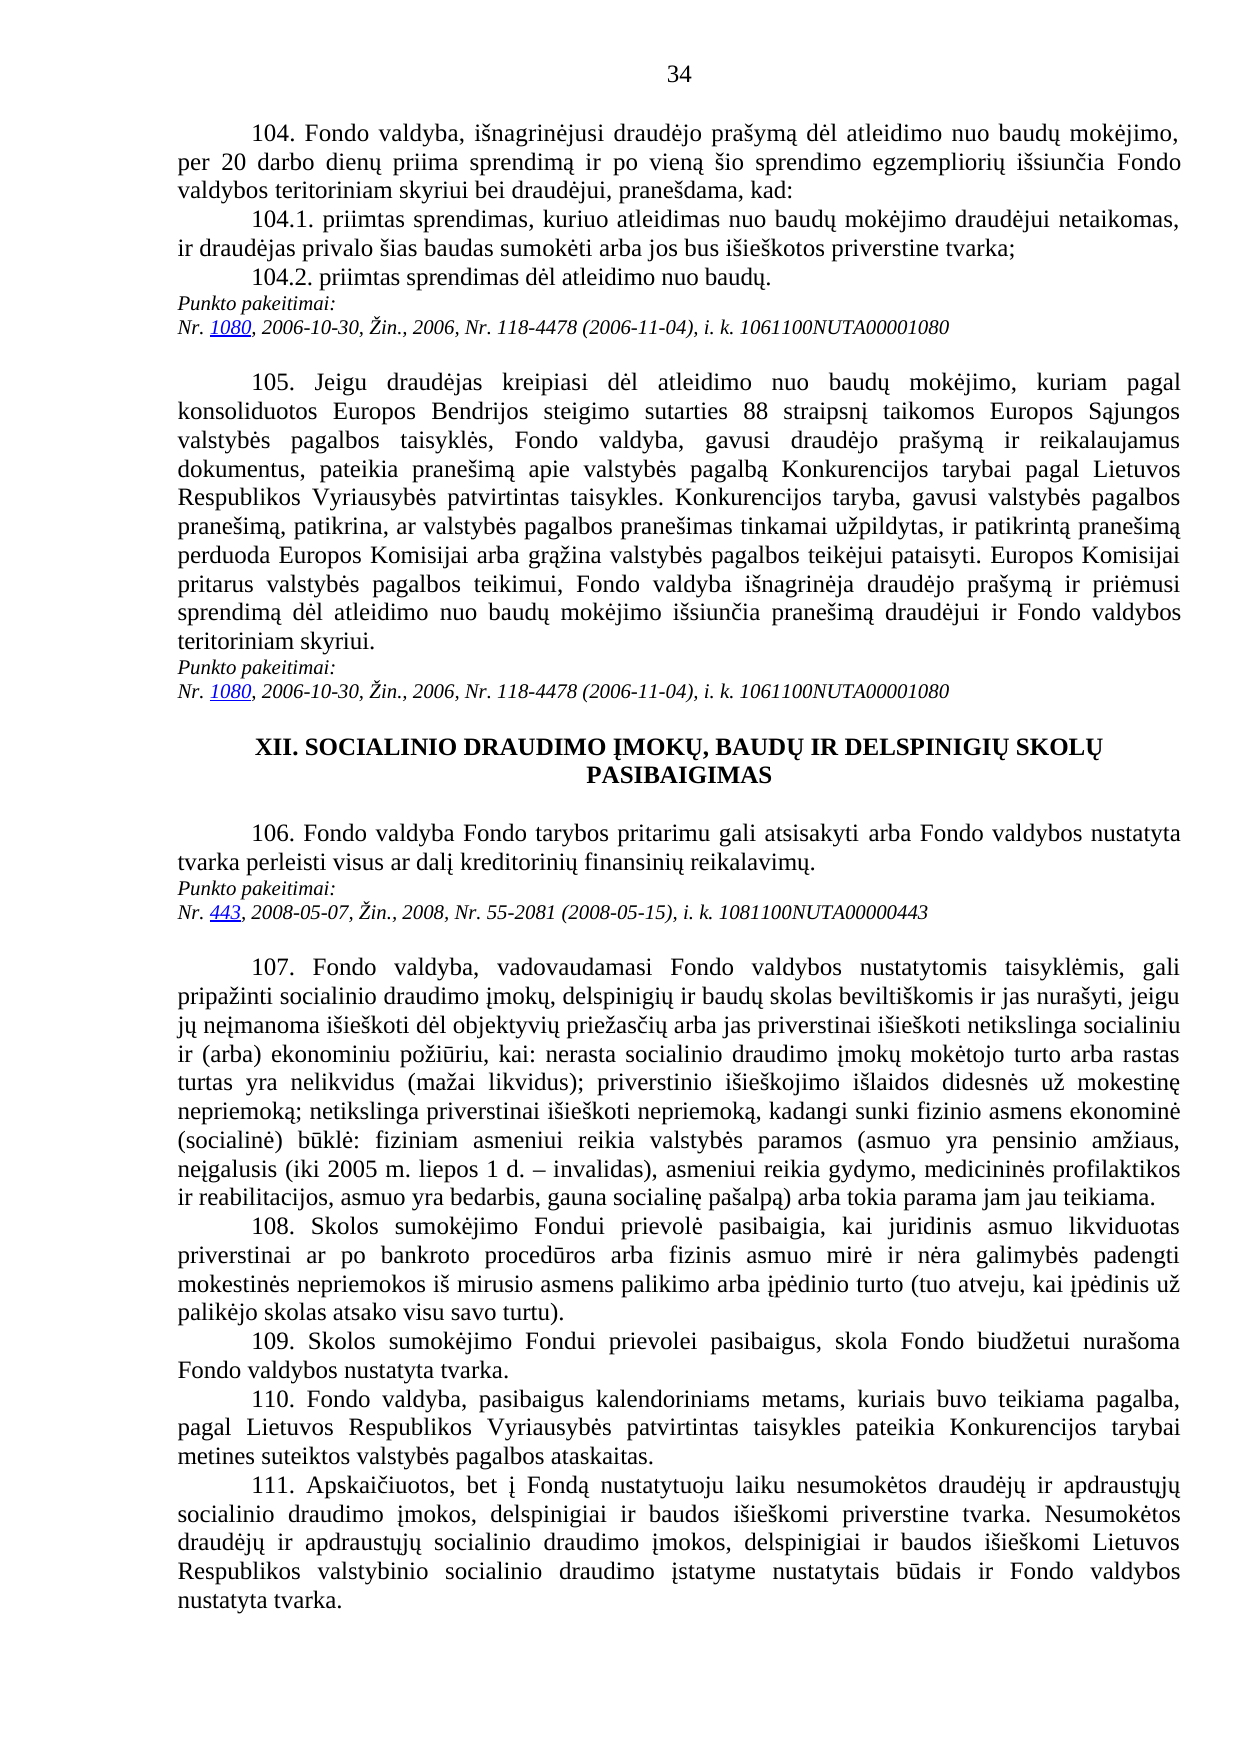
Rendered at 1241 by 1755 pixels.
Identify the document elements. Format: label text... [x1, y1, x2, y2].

text Nr. 443, 2008-05-07, Žin., 2008, Nr. 55-2081 (2008-05-15), i. k. 1081100NUTA00000443 [177, 900, 1181, 924]
text Nr. 1080, 2006-10-30, Žin., 2006, Nr. 118-4478 (2006-11-04), i. k. 1061100NUTA00001080 [177, 315, 1181, 339]
text Punkto pakeitimai: [177, 291, 1181, 315]
text 104.1. priimtas sprendimas, kuriuo atleidimas nuo baudų mokėjimo draudėjui netaikomas, ir draudėjas privalo šias baudas sumokėti arba jos bus išieškotos priverstine tvarka; [177, 204, 1181, 262]
text Punkto pakeitimai: [177, 876, 1181, 900]
text 104. Fondo valdyba, išnagrinėjusi draudėjo prašymą dėl atleidimo nuo baudų mokėjimo, per 20 darbo dienų priima sprendimą ir po vieną šio sprendimo egzempliorių išsiunčia Fondo valdybos teritoriniam skyriui bei draudėjui, pranešdama, kad: [177, 118, 1181, 204]
text 106. Fondo valdyba Fondo tarybos pritarimu gali atsisakyti arba Fondo valdybos nustatyta tvarka perleisti visus ar dalį kreditorinių finansinių reikalavimų. [177, 818, 1181, 876]
text 109. Skolos sumokėjimo Fondui prievolei pasibaigus, skola Fondo biudžetui nurašoma Fondo valdybos nustatyta tvarka. [177, 1326, 1181, 1384]
text XII. SOCIALINIO DRAUDIMO ĮMOKŲ, BAUDŲ IR DELSPINIGIŲ SKOLŲ PASIBAIGIMAS [177, 732, 1181, 789]
text 108. Skolos sumokėjimo Fondui prievolė pasibaigia, kai juridinis asmuo likviduotas priverstinai ar po bankroto procedūros arba fizinis asmuo mirė ir nėra galimybės padengti mokestinės nepriemokos iš mirusio asmens palikimo arba įpėdinio turto (tuo atveju, kai įpėdinis už palikėjo skolas atsako visu savo turtu). [177, 1211, 1181, 1326]
text Punkto pakeitimai: [177, 655, 1181, 679]
text 104.2. priimtas sprendimas dėl atleidimo nuo baudų. [177, 262, 1181, 291]
text 107. Fondo valdyba, vadovaudamasi Fondo valdybos nustatytomis taisyklėmis, gali pripažinti socialinio draudimo įmokų, delspinigių ir baudų skolas beviltiškomis ir jas nurašyti, jeigu jų neįmanoma išieškoti dėl objektyvių priežasčių arba jas priverstinai išieškoti netikslinga socialiniu ir (arba) ekonominiu požiūriu, kai: nerasta socialinio draudimo įmokų mokėtojo turto arba rastas turtas yra nelikvidus (mažai likvidus); priverstinio išieškojimo išlaidos didesnės už mokestinę nepriemoką; netikslinga priverstinai išieškoti nepriemoką, kadangi sunki fizinio asmens ekonominė (socialinė) būklė: fiziniam asmeniui reikia valstybės paramos (asmuo yra pensinio amžiaus, neįgalusis (iki 2005 m. liepos 1 d. – invalidas), asmeniui reikia gydymo, medicininės profilaktikos ir reabilitacijos, asmuo yra bedarbis, gauna socialinę pašalpą) arba tokia parama jam jau teikiama. [177, 952, 1181, 1211]
text 111. Apskaičiuotos, bet į Fondą nustatytuoju laiku nesumokėtos draudėjų ir apdraustųjų socialinio draudimo įmokos, delspinigiai ir baudos išieškomi priverstine tvarka. Nesumokėtos draudėjų ir apdraustųjų socialinio draudimo įmokos, delspinigiai ir baudos išieškomi Lietuvos Respublikos valstybinio socialinio draudimo įstatyme nustatytais būdais ir Fondo valdybos nustatyta tvarka. [177, 1470, 1181, 1614]
text 105. Jeigu draudėjas kreipiasi dėl atleidimo nuo baudų mokėjimo, kuriam pagal konsoliduotos Europos Bendrijos steigimo sutarties 88 straipsnį taikomos Europos Sąjungos valstybės pagalbos taisyklės, Fondo valdyba, gavusi draudėjo prašymą ir reikalaujamus dokumentus, pateikia pranešimą apie valstybės pagalbą Konkurencijos tarybai pagal Lietuvos Respublikos Vyriausybės patvirtintas taisykles. Konkurencijos taryba, gavusi valstybės pagalbos pranešimą, patikrina, ar valstybės pagalbos pranešimas tinkamai užpildytas, ir patikrintą pranešimą perduoda Europos Komisijai arba grąžina valstybės pagalbos teikėjui pataisyti. Europos Komisijai pritarus valstybės pagalbos teikimui, Fondo valdyba išnagrinėja draudėjo prašymą ir priėmusi sprendimą dėl atleidimo nuo baudų mokėjimo išsiunčia pranešimą draudėjui ir Fondo valdybos teritoriniam skyriui. [177, 367, 1181, 655]
text Nr. 1080, 2006-10-30, Žin., 2006, Nr. 118-4478 (2006-11-04), i. k. 1061100NUTA00001080 [177, 679, 1181, 703]
text 110. Fondo valdyba, pasibaigus kalendoriniams metams, kuriais buvo teikiama pagalba, pagal Lietuvos Respublikos Vyriausybės patvirtintas taisykles pateikia Konkurencijos tarybai metines suteiktos valstybės pagalbos ataskaitas. [177, 1384, 1181, 1470]
